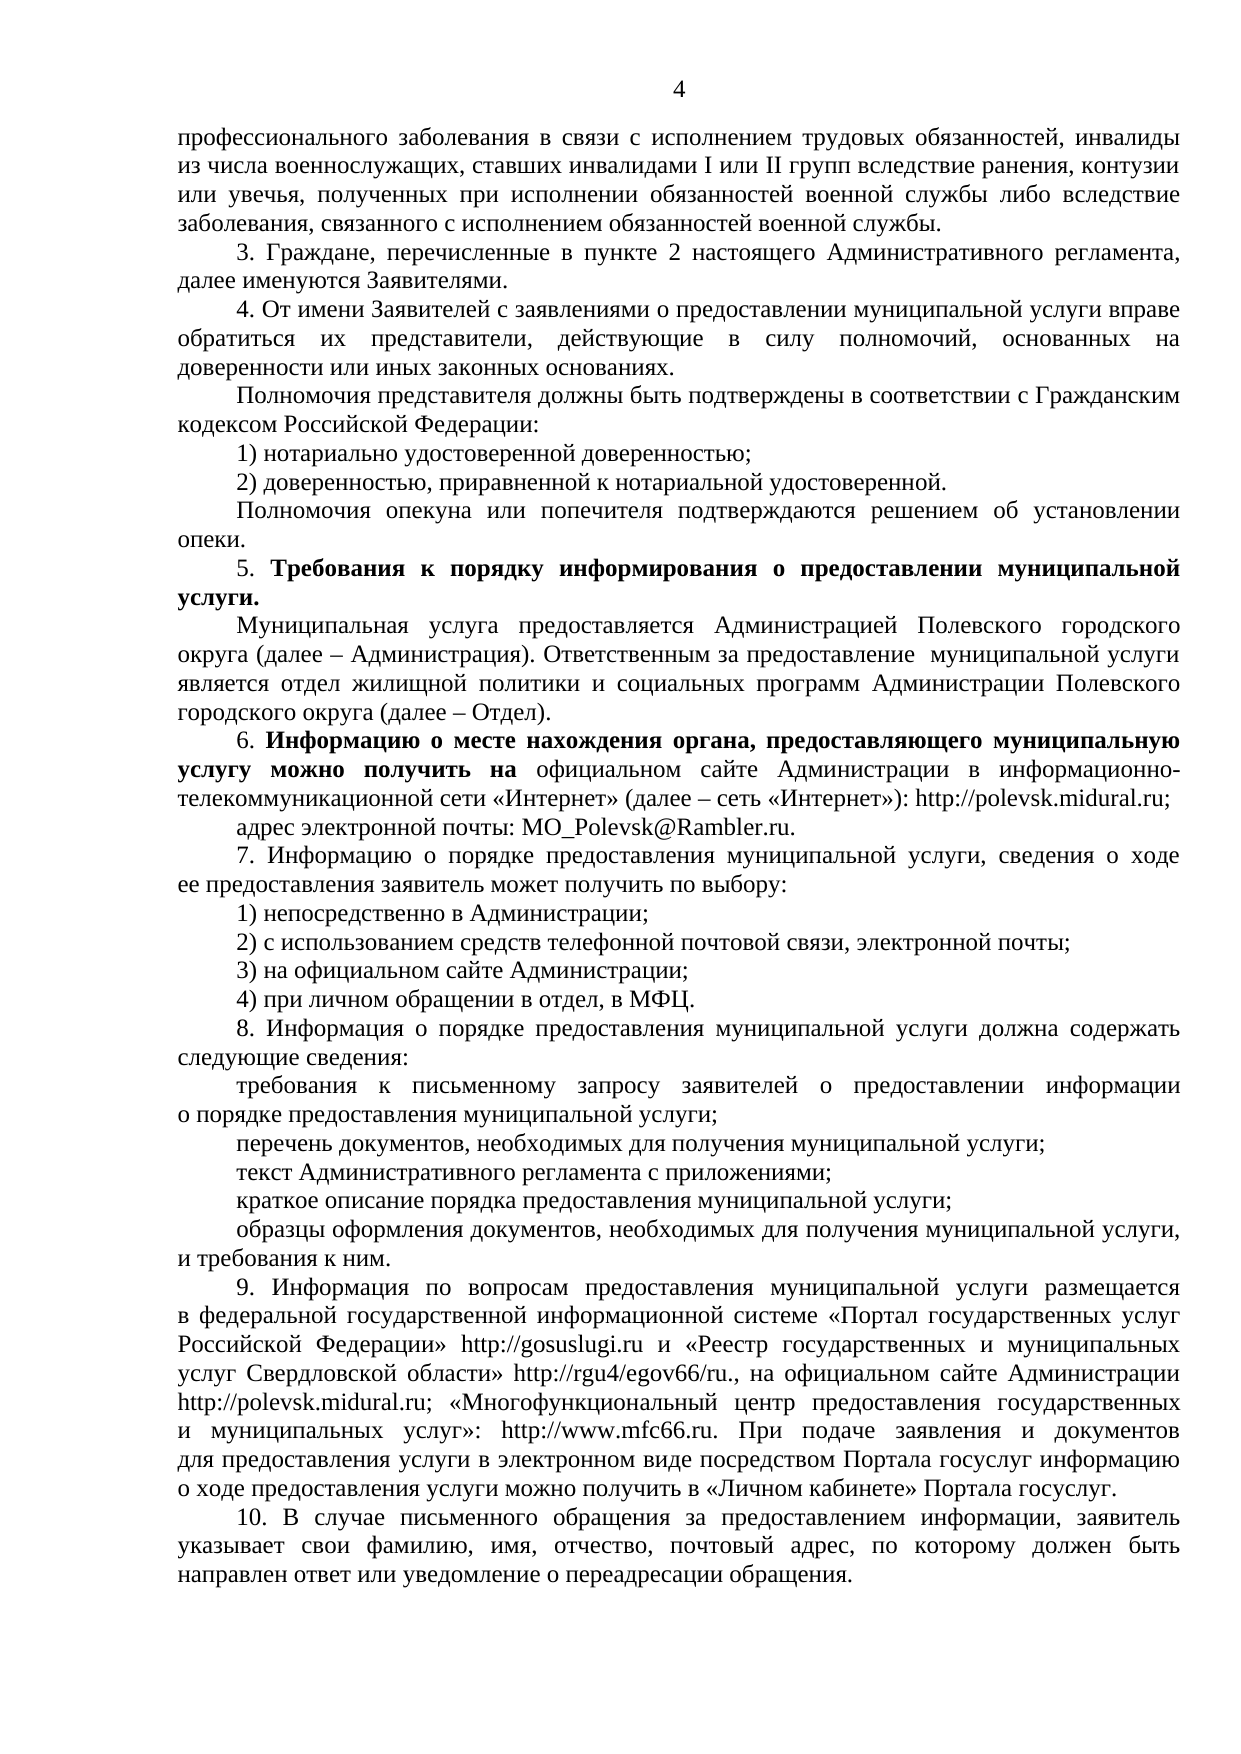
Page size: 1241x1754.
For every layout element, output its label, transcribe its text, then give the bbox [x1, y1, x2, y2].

text 5. Требования к порядку информирования о предоставлении муниципальной услуги. [177, 553, 1181, 611]
text 2) доверенностью, приравненной к нотариальной удостоверенной. [177, 467, 1181, 496]
text профессионального заболевания в связи с исполнением трудовых обязанностей, инвалиды из числа военнослужащих, ставших инвалидами I или II групп вследствие ранения, контузии или увечья, полученных при исполнении обязанностей военной службы либо вследствие заболевания, связанного с исполнением обязанностей военной службы. [177, 122, 1181, 237]
text 7. Информацию о порядке предоставления муниципальной услуги, сведения о ходе ее предоставления заявитель может получить по выбору: [177, 841, 1181, 898]
text 3) на официальном сайте Администрации; [177, 956, 1181, 984]
text 9. Информация по вопросам предоставления муниципальной услуги размещается в федеральной государственной информационной системе «Портал государственных услуг Российской Федерации» http://gosuslugi.ru и «Реестр государственных и муниципальных услуг Свердловской области» http://rgu4/egov66/ru., на официальном сайте Администрации http://polevsk.midural.ru; «Многофункциональный центр предоставления государственных и муниципальных услуг»: http://www.mfc66.ru. При подаче заявления и документов для предоставления услуги в электронном виде посредством Портала госуслуг информацию о ходе предоставления услуги можно получить в «Личном кабинете» Портала госуслуг. [177, 1272, 1181, 1502]
text Полномочия представителя должны быть подтверждены в соответствии с Гражданским кодексом Российской Федерации: [177, 381, 1181, 438]
text краткое описание порядка предоставления муниципальной услуги; [177, 1186, 1181, 1214]
text Полномочия опекуна или попечителя подтверждаются решением об установлении опеки. [177, 496, 1181, 553]
text 4. От имени Заявителей с заявлениями о предоставлении муниципальной услуги вправе обратиться их представители, действующие в силу полномочий, основанных на доверенности или иных законных основаниях. [177, 294, 1181, 381]
text 6. Информацию о месте нахождения органа, предоставляющего муниципальную услугу можно получить на официальном сайте Администрации в информационно-телекоммуникационной сети «Интернет» (далее – сеть «Интернет»): http://polevsk.midural.ru; [177, 726, 1181, 812]
text 1) нотариально удостоверенной доверенностью; [177, 438, 1181, 467]
text 8. Информация о порядке предоставления муниципальной услуги должна содержать следующие сведения: [177, 1013, 1181, 1071]
text 4) при личном обращении в отдел, в МФЦ. [177, 984, 1181, 1013]
text 2) с использованием средств телефонной почтовой связи, электронной почты; [177, 927, 1181, 956]
text требования к письменному запросу заявителей о предоставлении информации о порядке предоставления муниципальной услуги; [177, 1071, 1181, 1128]
text перечень документов, необходимых для получения муниципальной услуги; [177, 1128, 1181, 1157]
text адрес электронной почты: MO_Polevsk@Rambler.ru. [177, 812, 1181, 841]
text образцы оформления документов, необходимых для получения муниципальной услуги, и требования к ним. [177, 1214, 1181, 1272]
text текст Административного регламента с приложениями; [177, 1157, 1181, 1186]
text 1) непосредственно в Администрации; [177, 898, 1181, 927]
text 10. В случае письменного обращения за предоставлением информации, заявитель указывает свои фамилию, имя, отчество, почтовый адрес, по которому должен быть направлен ответ или уведомление о переадресации обращения. [177, 1502, 1181, 1588]
text 3. Граждане, перечисленные в пункте 2 настоящего Административного регламента, далее именуются Заявителями. [177, 237, 1181, 294]
text Муниципальная услуга предоставляется Администрацией Полевского городского округа (далее – Администрация). Ответственным за предоставление муниципальной услуги является отдел жилищной политики и социальных программ Администрации Полевского городского округа (далее – Отдел). [177, 611, 1181, 726]
